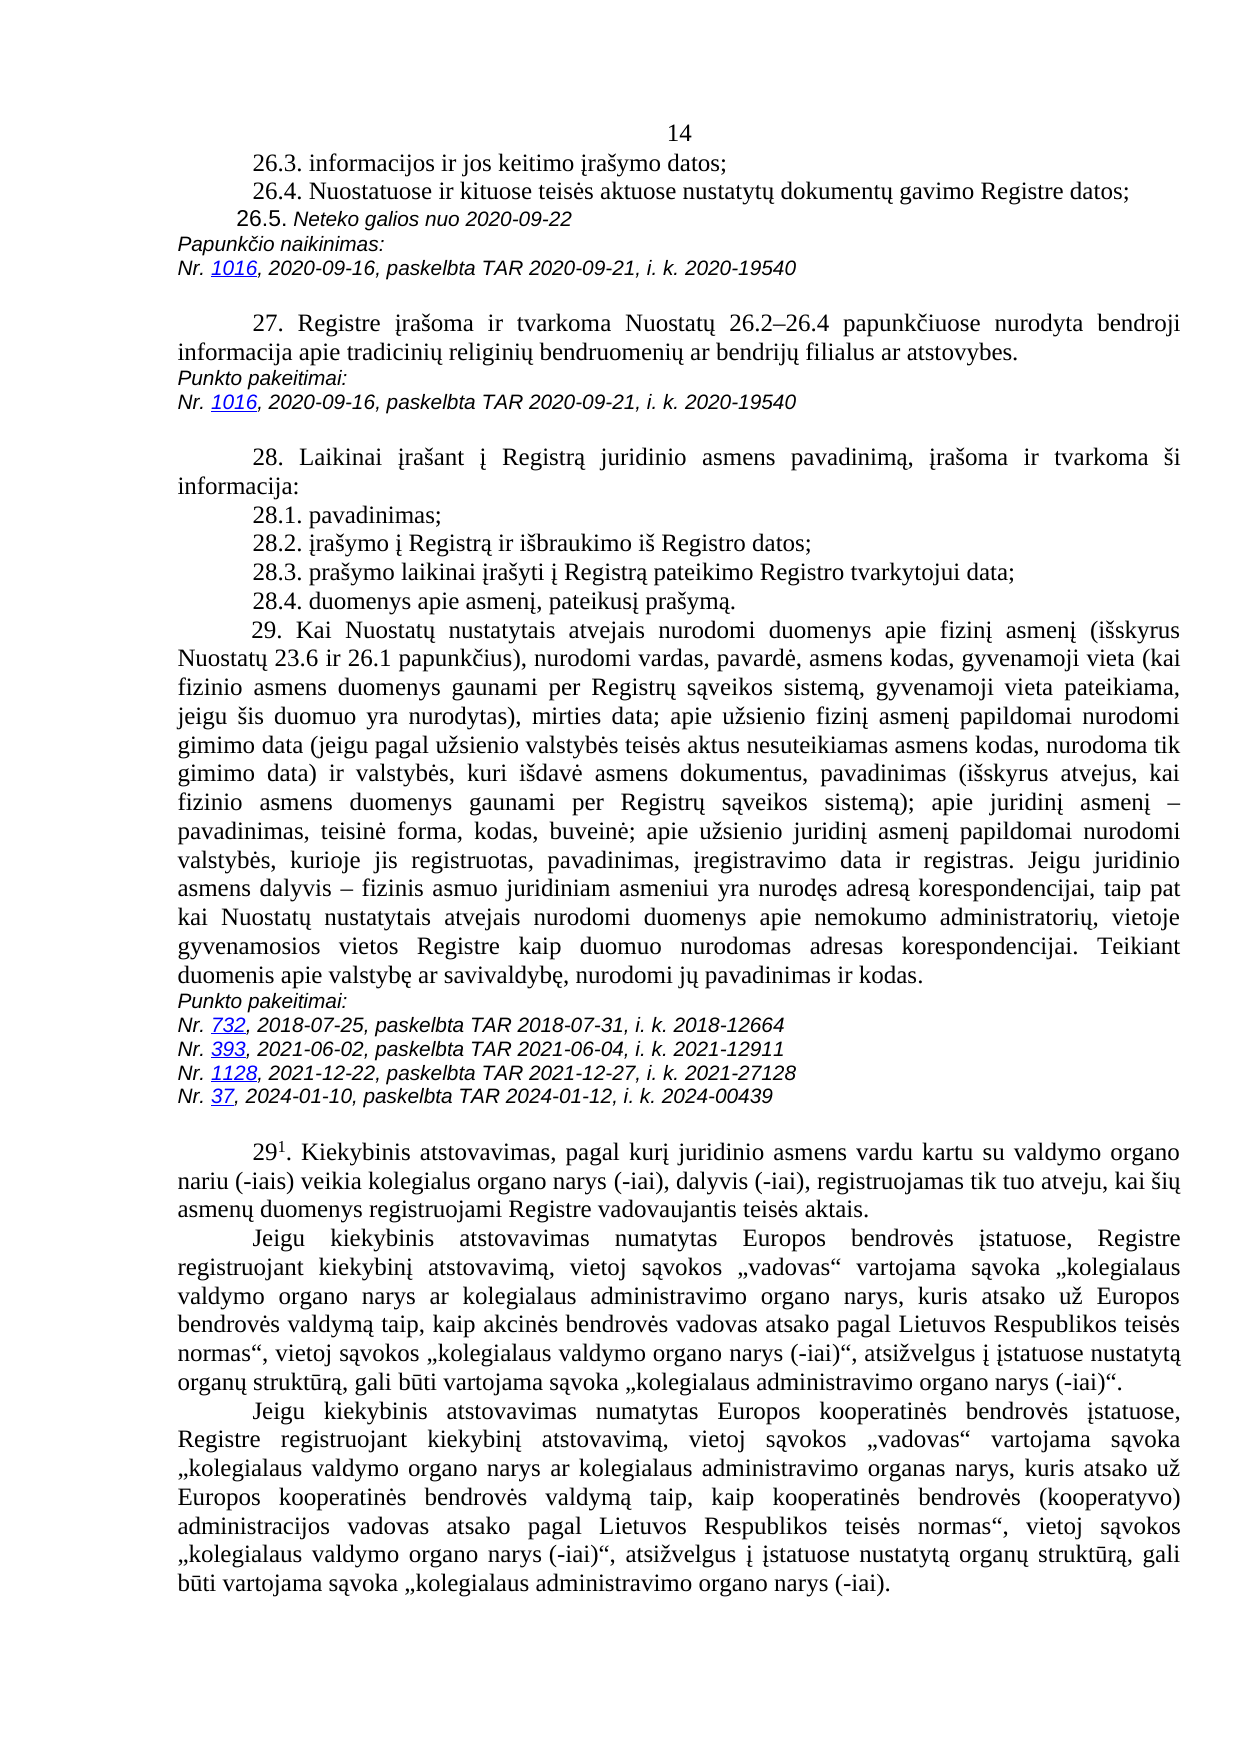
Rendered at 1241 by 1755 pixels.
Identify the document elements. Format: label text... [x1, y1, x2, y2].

text Papunkčio naikinimas: [177, 231, 1181, 255]
text 26.3. informacijos ir jos keitimo įrašymo datos; [177, 148, 1181, 176]
text Nr. 1016, 2020-09-16, paskelbta TAR 2020-09-21, i. k. 2020-19540 [177, 255, 1181, 279]
text Nr. 393, 2021-06-02, paskelbta TAR 2021-06-04, i. k. 2021-12911 [177, 1036, 1181, 1060]
text 26.4. Nuostatuose ir kituose teisės aktuose nustatytų dokumentų gavimo Registre datos; [177, 176, 1181, 205]
text Nr. 1128, 2021-12-22, paskelbta TAR 2021-12-27, i. k. 2021-27128 [177, 1060, 1181, 1084]
text 28.2. įrašymo į Registrą ir išbraukimo iš Registro datos; [177, 528, 1181, 557]
text 28. Laikinai įrašant į Registrą juridinio asmens pavadinimą, įrašoma ir tvarkoma ši informacija: [177, 442, 1181, 500]
text Nr. 37, 2024-01-10, paskelbta TAR 2024-01-12, i. k. 2024-00439 [177, 1084, 1181, 1108]
text Punkto pakeitimai: [177, 988, 1181, 1012]
text 28.3. prašymo laikinai įrašyti į Registrą pateikimo Registro tvarkytojui data; [177, 557, 1181, 586]
text Jeigu kiekybinis atstovavimas numatytas Europos bendrovės įstatuose, Registre registruojant kiekybinį atstovavimą, vietoj sąvokos „vadovas“ vartojama sąvoka „kolegialaus valdymo organo narys ar kolegialaus administravimo organo narys, kuris atsako už Europos bendrovės valdymą taip, kaip akcinės bendrovės vadovas atsako pagal Lietuvos Respublikos teisės normas“, vietoj sąvokos „kolegialaus valdymo organo narys (-iai)“, atsižvelgus į įstatuose nustatytą organų struktūrą, gali būti vartojama sąvoka „kolegialaus administravimo organo narys (-iai)“. [177, 1223, 1181, 1396]
text Nr. 732, 2018-07-25, paskelbta TAR 2018-07-31, i. k. 2018-12664 [177, 1012, 1181, 1036]
text 27. Registre įrašoma ir tvarkoma Nuostatų 26.2–26.4 papunkčiuose nurodyta bendroji informacija apie tradicinių religinių bendruomenių ar bendrijų filialus ar atstovybes. [177, 308, 1181, 366]
text Punkto pakeitimai: [177, 366, 1181, 389]
text 29. Kai Nuostatų nustatytais atvejais nurodomi duomenys apie fizinį asmenį (išskyrus Nuostatų 23.6 ir 26.1 papunkčius), nurodomi vardas, pavardė, asmens kodas, gyvenamoji vieta (kai fizinio asmens duomenys gaunami per Registrų sąveikos sistemą, gyvenamoji vieta pateikiama, jeigu šis duomuo yra nurodytas), mirties data; apie užsienio fizinį asmenį papildomai nurodomi gimimo data (jeigu pagal užsienio valstybės teisės aktus nesuteikiamas asmens kodas, nurodoma tik gimimo data) ir valstybės, kuri išdavė asmens dokumentus, pavadinimas (išskyrus atvejus, kai fizinio asmens duomenys gaunami per Registrų sąveikos sistemą); apie juridinį asmenį – pavadinimas, teisinė forma, kodas, buveinė; apie užsienio juridinį asmenį papildomai nurodomi valstybės, kurioje jis registruotas, pavadinimas, įregistravimo data ir registras. Jeigu juridinio asmens dalyvis – fizinis asmuo juridiniam asmeniui yra nurodęs adresą korespondencijai, taip pat kai Nuostatų nustatytais atvejais nurodomi duomenys apie nemokumo administratorių, vietoje gyvenamosios vietos Registre kaip duomuo nurodomas adresas korespondencijai. Teikiant duomenis apie valstybę ar savivaldybę, nurodomi jų pavadinimas ir kodas. [177, 615, 1181, 988]
text Jeigu kiekybinis atstovavimas numatytas Europos kooperatinės bendrovės įstatuose, Registre registruojant kiekybinį atstovavimą, vietoj sąvokos „vadovas“ vartojama sąvoka „kolegialaus valdymo organo narys ar kolegialaus administravimo organas narys, kuris atsako už Europos kooperatinės bendrovės valdymą taip, kaip kooperatinės bendrovės (kooperatyvo) administracijos vadovas atsako pagal Lietuvos Respublikos teisės normas“, vietoj sąvokos „kolegialaus valdymo organo narys (-iai)“, atsižvelgus į įstatuose nustatytą organų struktūrą, gali būti vartojama sąvoka „kolegialaus administravimo organo narys (-iai). [177, 1396, 1181, 1597]
text 26.5. Neteko galios nuo 2020-09-22 [177, 205, 1181, 231]
text 28.1. pavadinimas; [177, 500, 1181, 528]
text 28.4. duomenys apie asmenį, pateikusį prašymą. [177, 586, 1181, 615]
text 291. Kiekybinis atstovavimas, pagal kurį juridinio asmens vardu kartu su valdymo organo nariu (-iais) veikia kolegialus organo narys (-iai), dalyvis (-iai), registruojamas tik tuo atveju, kai šių asmenų duomenys registruojami Registre vadovaujantis teisės aktais. [177, 1137, 1181, 1223]
text Nr. 1016, 2020-09-16, paskelbta TAR 2020-09-21, i. k. 2020-19540 [177, 389, 1181, 413]
